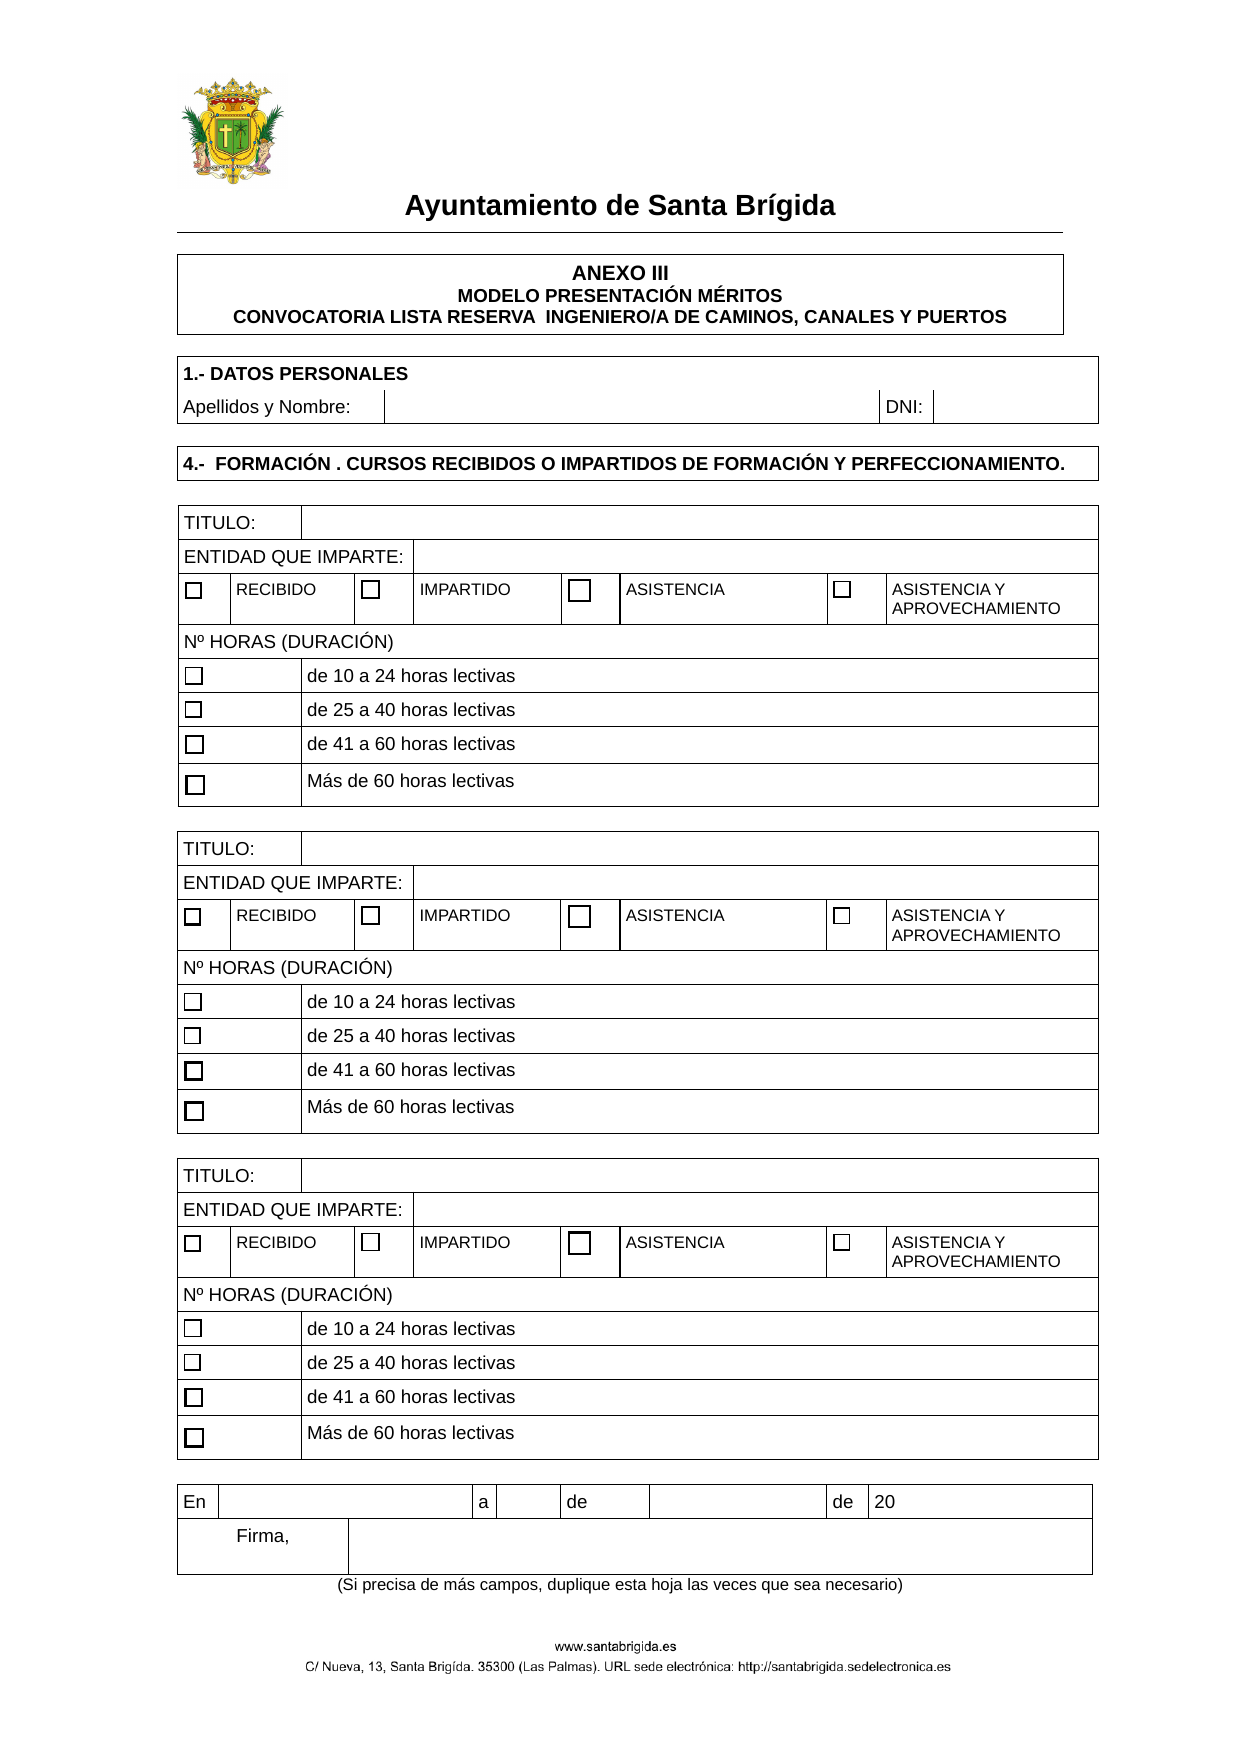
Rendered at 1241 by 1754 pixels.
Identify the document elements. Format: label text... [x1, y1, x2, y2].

table_cell [178, 1227, 230, 1277]
table_cell [827, 1227, 886, 1277]
table_cell Apellidos y Nombre: [178, 390, 384, 423]
table_cell Nº HORAS (DURACIÓN) [178, 1278, 1098, 1311]
table_cell ASISTENCIA [621, 900, 826, 950]
table_cell [178, 985, 301, 1018]
table_cell Más de 60 horas lectivas [302, 764, 1098, 806]
table_cell ASISTENCIA Y APROVECHAMIENTO [887, 1227, 1098, 1277]
table_cell [561, 1227, 619, 1277]
table_cell IMPARTIDO [414, 574, 561, 624]
table_header TITULO: [178, 832, 301, 865]
table_cell de 10 a 24 horas lectivas [302, 659, 1098, 692]
table_cell Más de 60 horas lectivas [302, 1416, 1098, 1459]
table_header En [178, 1485, 218, 1518]
table_cell [414, 866, 1098, 899]
table_cell DNI: [880, 390, 933, 423]
table_cell RECIBIDO [231, 900, 354, 950]
table_cell ENTIDAD QUE IMPARTE: [178, 866, 413, 899]
table_cell de 25 a 40 horas lectivas [302, 1346, 1098, 1379]
table_header 1.- DATOS PERSONALES [178, 357, 1098, 390]
table_header [497, 1485, 560, 1518]
table_cell [179, 764, 301, 806]
table_cell ASISTENCIA Y APROVECHAMIENTO [887, 900, 1098, 950]
table_cell [178, 1090, 301, 1133]
table_cell de 41 a 60 horas lectivas [302, 1380, 1098, 1415]
table_cell [349, 1519, 1092, 1574]
table_header a [473, 1485, 496, 1518]
table_header [302, 832, 1098, 865]
table_header 20 [869, 1485, 1092, 1518]
table_header de [827, 1485, 868, 1518]
table_header TITULO: [179, 506, 301, 539]
table_cell de 25 a 40 horas lectivas [302, 693, 1098, 726]
table_cell [355, 574, 413, 624]
table_cell IMPARTIDO [414, 900, 560, 950]
table_cell [827, 900, 886, 950]
table_cell [934, 390, 1098, 423]
table_header [650, 1485, 826, 1518]
table_cell RECIBIDO [231, 1227, 354, 1277]
table_cell [414, 1193, 1098, 1226]
table_cell Más de 60 horas lectivas [302, 1090, 1098, 1133]
table_header ANEXO III MODELO PRESENTACIÓN MÉRITOS CONVOCATORIA LISTA RESERVA INGENIERO/A DE CAMINOS, CANALES Y PUERTOS [178, 255, 1063, 333]
table_cell ENTIDAD QUE IMPARTE: [178, 1193, 413, 1226]
table_cell [178, 900, 230, 950]
table_cell [178, 1312, 301, 1345]
table_cell [178, 1346, 301, 1379]
table_cell de 10 a 24 horas lectivas [302, 1312, 1098, 1345]
table_cell [178, 1054, 301, 1089]
table_header TITULO: [178, 1159, 301, 1192]
table_cell [179, 693, 301, 726]
picture [177, 1636, 1063, 1680]
table_cell [178, 1019, 301, 1052]
table_cell [178, 1416, 301, 1459]
table_cell [562, 574, 619, 624]
table_cell [179, 727, 301, 763]
table_cell Nº HORAS (DURACIÓN) [179, 625, 1098, 658]
table_cell Nº HORAS (DURACIÓN) [178, 951, 1098, 984]
table_cell RECIBIDO [231, 574, 354, 624]
table_cell [385, 390, 879, 423]
table_cell de 10 a 24 horas lectivas [302, 985, 1098, 1018]
table_cell de 41 a 60 horas lectivas [302, 727, 1098, 763]
table_cell [828, 574, 886, 624]
table_header de [561, 1485, 649, 1518]
table_cell de 41 a 60 horas lectivas [302, 1054, 1098, 1089]
table_cell [561, 900, 619, 950]
table_cell ASISTENCIA [621, 1227, 826, 1277]
table_cell ASISTENCIA [621, 574, 827, 624]
table_cell Firma, [178, 1519, 348, 1574]
table_cell [179, 659, 301, 692]
table_header 4.- FORMACIÓN . CURSOS RECIBIDOS O IMPARTIDOS DE FORMACIÓN Y PERFECCIONAMIENTO. [178, 447, 1098, 480]
table_cell [178, 1380, 301, 1415]
picture [177, 73, 289, 189]
table_cell IMPARTIDO [414, 1227, 560, 1277]
table_cell ENTIDAD QUE IMPARTE: [179, 540, 413, 573]
table_cell ASISTENCIA Y APROVECHAMIENTO [887, 574, 1098, 624]
table_cell de 25 a 40 horas lectivas [302, 1019, 1098, 1052]
table_header [302, 506, 1098, 539]
table_header [219, 1485, 472, 1518]
table_cell [355, 1227, 413, 1277]
text (Si precisa de más campos, duplique esta hoja las veces que sea necesario) [177, 1575, 1063, 1594]
table_cell [355, 900, 413, 950]
table_cell [179, 574, 230, 624]
table_header [302, 1159, 1098, 1192]
table_cell [414, 540, 1098, 573]
